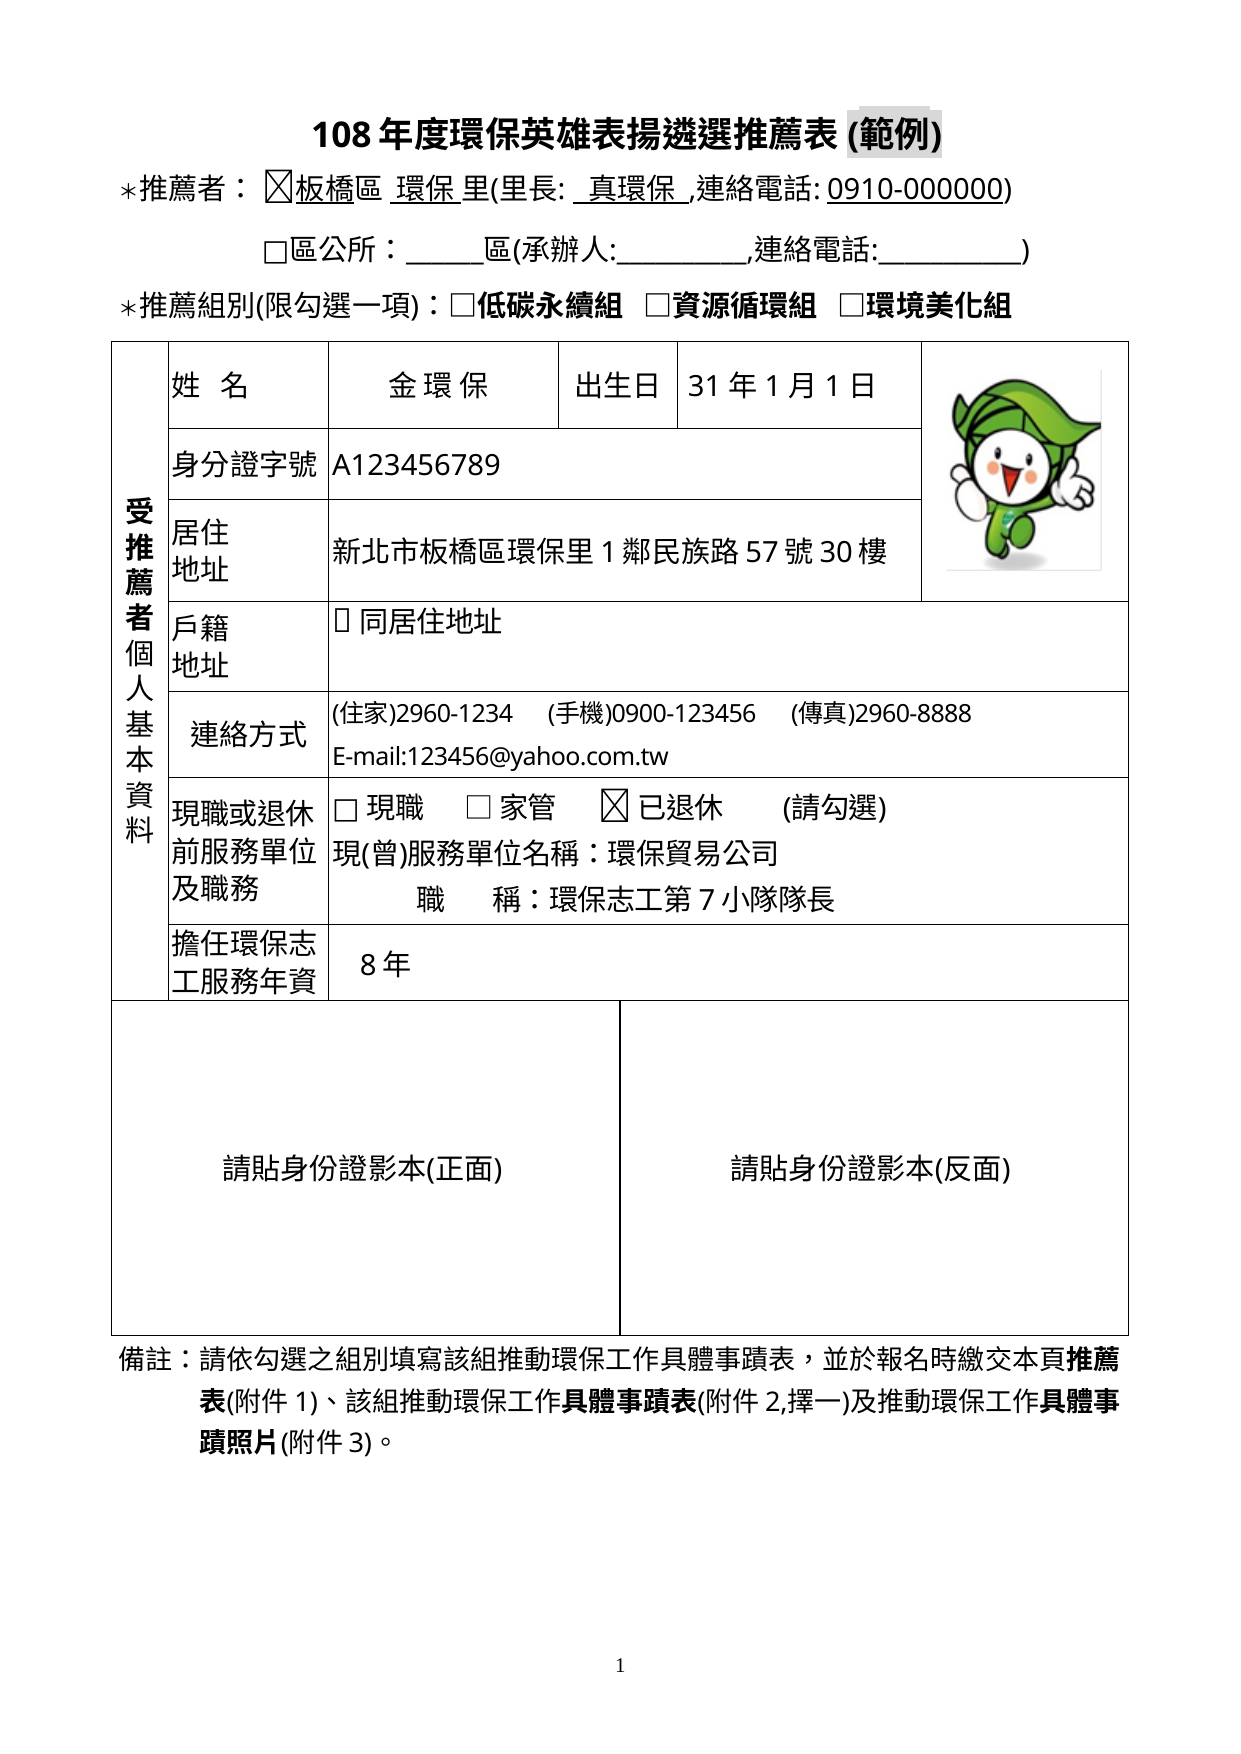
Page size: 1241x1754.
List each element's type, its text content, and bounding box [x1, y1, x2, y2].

text □區公所：______區(承辦人:__________,連絡電話:___________) [246, 222, 1122, 270]
text 備註：請依勾選之組別填寫該組推動環保工作具體事蹟表，並於報名時繳交本頁推薦表(附件1)、該組推動環保工作具體事蹟表(附件2,擇一)及推動環保工作具體事蹟照片(附件3)。 [118, 1336, 1122, 1461]
table_header 姓 名 [169, 342, 328, 428]
text ＊推薦組別(限勾選一項)：□低碳永續組 □資源循環組 □環境美化組 [118, 270, 1122, 328]
table_cell A123456789 [329, 429, 921, 499]
table_cell 8年 [329, 925, 1128, 999]
table_cell  同居住地址 [329, 602, 1128, 691]
table_cell (住家)2960-1234 (手機)0900-123456 (傳真)2960-8888 E-mail:123456@yahoo.com.tw [329, 692, 1128, 777]
table_header 出生日 [559, 342, 677, 428]
table_header 31 年 1 月 1 日 [678, 342, 921, 428]
table_cell 請貼身份證影本(反面) [621, 1001, 1128, 1335]
table_cell 戶籍 地址 [169, 602, 328, 691]
text ＊推薦者： 板橋區 環保 里(里長: 真環保 ,連絡電話: 0910-000000) [118, 158, 1122, 210]
table_cell 連絡方式 [169, 692, 328, 777]
table_cell 擔任環保志工服務年資 [169, 925, 328, 999]
table_cell □ 現職 □ 家管  已退休 (請勾選) 現(曾)服務單位名稱：環保貿易公司 職 稱：環保志工第7小隊隊長 [329, 778, 1128, 923]
picture [946, 370, 1103, 572]
table_header 受推薦者個人基本資料 [112, 342, 168, 999]
table_cell 現職或退休前服務單位及職務 [169, 778, 328, 923]
table_header 金 環 保 [329, 342, 558, 428]
table_cell 新北市板橋區環保里1鄰民族路57號30樓 [329, 500, 921, 601]
table_cell 居住 地址 [169, 500, 328, 601]
text 108年度環保英雄表揚遴選推薦表 (範例) [131, 106, 1122, 158]
table_cell 請貼身份證影本(正面) [112, 1001, 619, 1335]
table_header [922, 342, 1128, 601]
table_cell 身分證字號 [169, 429, 328, 499]
